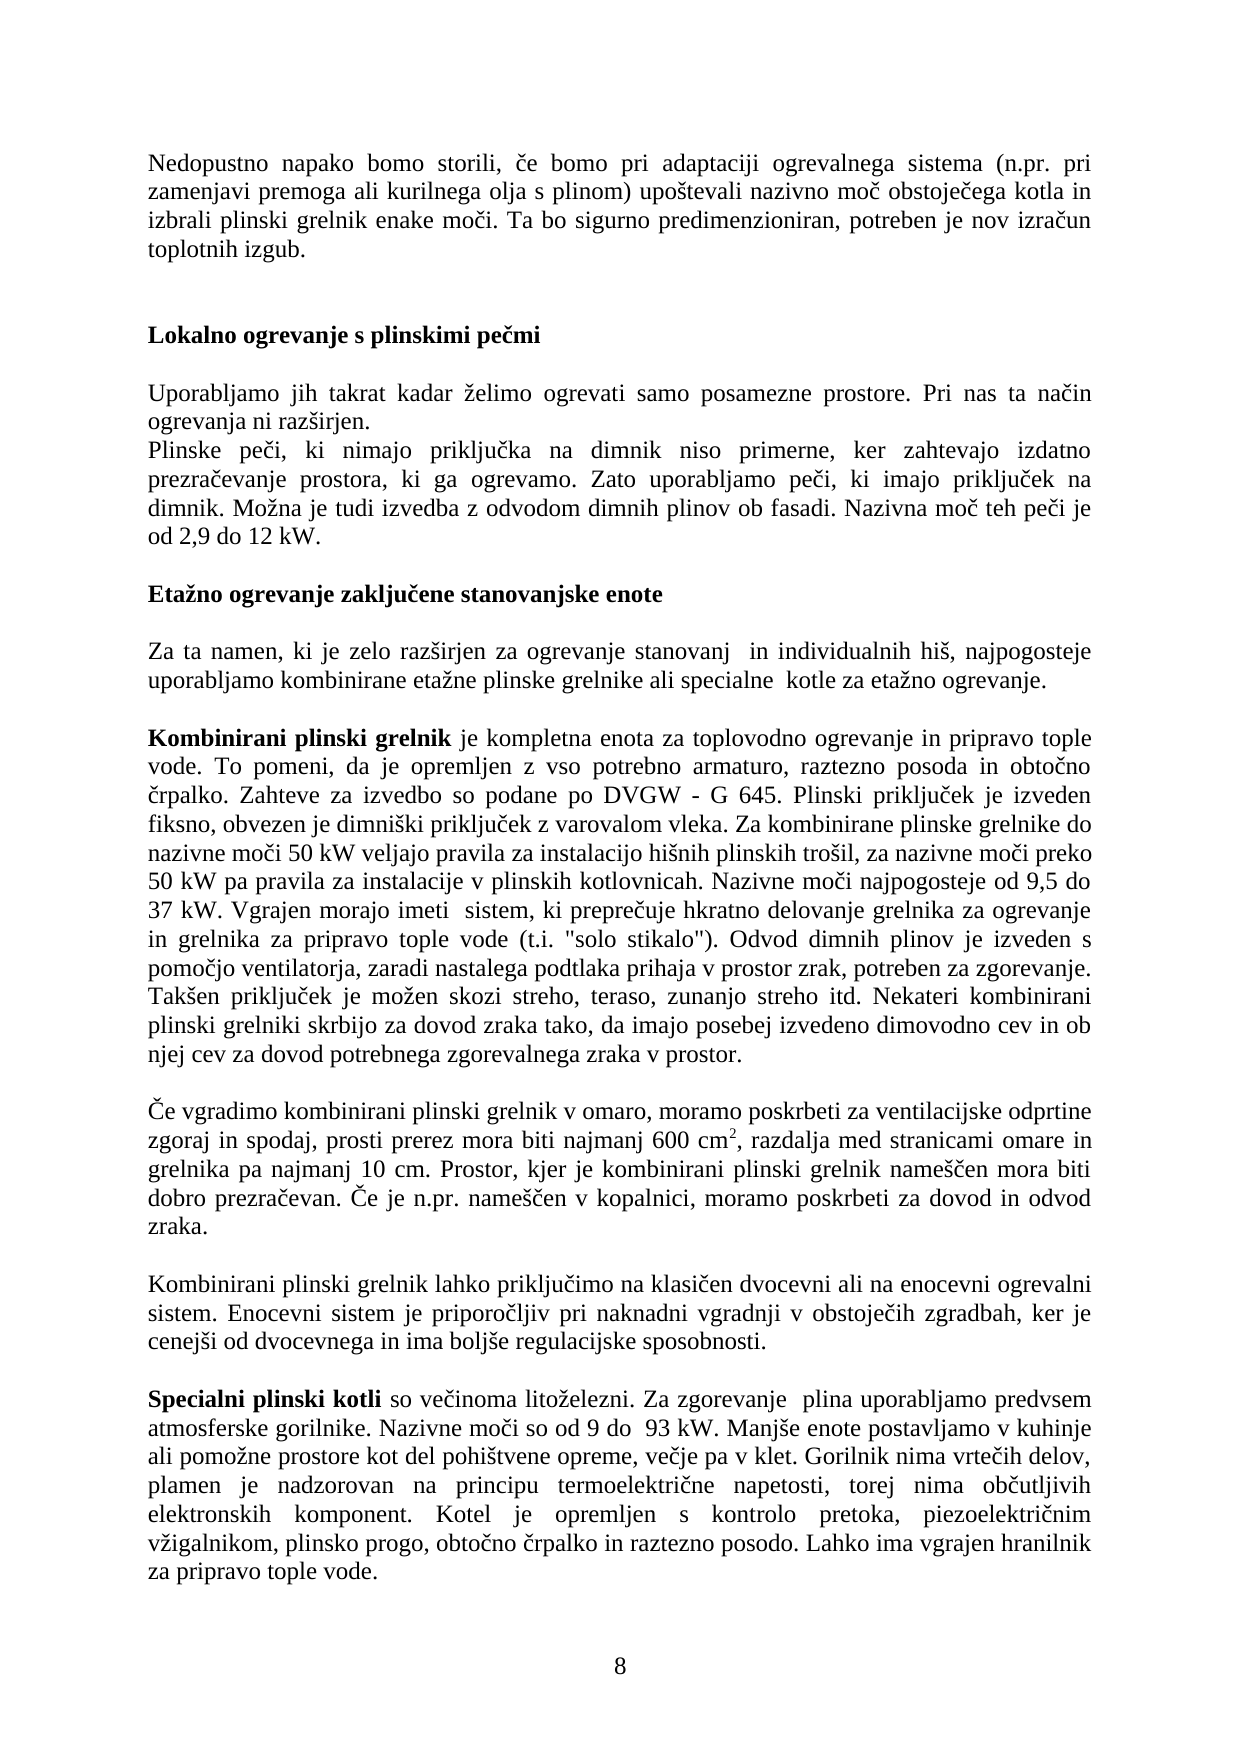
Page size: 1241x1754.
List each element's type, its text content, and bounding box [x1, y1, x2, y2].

text Plinske peči, ki nimajo priključka na dimnik niso primerne, ker zahtevajo izdatno prezračevanje prostora, ki ga ogrevamo. Zato uporabljamo peči, ki imajo priključek na dimnik. Možna je tudi izvedba z odvodom dimnih plinov ob fasadi. Nazivna moč teh peči je od 2,9 do 12 kW. [148, 435, 1092, 550]
text Uporabljamo jih takrat kadar želimo ogrevati samo posamezne prostore. Pri nas ta način ogrevanja ni razširjen. [148, 378, 1092, 435]
text Kombinirani plinski grelnik lahko priključimo na klasičen dvocevni ali na enocevni ogrevalni sistem. Enocevni sistem je priporočljiv pri naknadni vgradnji v obstoječih zgradbah, ker je cenejši od dvocevnega in ima boljše regulacijske sposobnosti. [148, 1269, 1092, 1355]
text Lokalno ogrevanje s plinskimi pečmi [148, 320, 1092, 349]
text Kombinirani plinski grelnik je kompletna enota za toplovodno ogrevanje in pripravo tople vode. To pomeni, da je opremljen z vso potrebno armaturo, raztezno posoda in obtočno črpalko. Zahteve za izvedbo so podane po DVGW - G 645. Plinski priključek je izveden fiksno, obvezen je dimniški priključek z varovalom vleka. Za kombinirane plinske grelnike do nazivne moči 50 kW veljajo pravila za instalacijo hišnih plinskih trošil, za nazivne moči preko 50 kW pa pravila za instalacije v plinskih kotlovnicah. Nazivne moči najpogosteje od 9,5 do 37 kW. Vgrajen morajo imeti sistem, ki preprečuje hkratno delovanje grelnika za ogrevanje in grelnika za pripravo tople vode (t.i. "solo stikalo"). Odvod dimnih plinov je izveden s pomočjo ventilatorja, zaradi nastalega podtlaka prihaja v prostor zrak, potreben za zgorevanje. Takšen priključek je možen skozi streho, teraso, zunanjo streho itd. Nekateri kombinirani plinski grelniki skrbijo za dovod zraka tako, da imajo posebej izvedeno dimovodno cev in ob njej cev za dovod potrebnega zgorevalnega zraka v prostor. [148, 723, 1092, 1068]
text Etažno ogrevanje zaključene stanovanjske enote [148, 579, 1092, 608]
text Za ta namen, ki je zelo razširjen za ogrevanje stanovanj in individualnih hiš, najpogosteje uporabljamo kombinirane etažne plinske grelnike ali specialne kotle za etažno ogrevanje. [148, 636, 1092, 694]
text Specialni plinski kotli so večinoma litoželezni. Za zgorevanje plina uporabljamo predvsem atmosferske gorilnike. Nazivne moči so od 9 do 93 kW. Manjše enote postavljamo v kuhinje ali pomožne prostore kot del pohištvene opreme, večje pa v klet. Gorilnik nima vrtečih delov, plamen je nadzorovan na principu termoelektrične napetosti, torej nima občutljivih elektronskih komponent. Kotel je opremljen s kontrolo pretoka, piezoelektričnim vžigalnikom, plinsko progo, obtočno črpalko in raztezno posodo. Lahko ima vgrajen hranilnik za pripravo tople vode. [148, 1384, 1092, 1585]
text Nedopustno napako bomo storili, če bomo pri adaptaciji ogrevalnega sistema (n.pr. pri zamenjavi premoga ali kurilnega olja s plinom) upoštevali nazivno moč obstoječega kotla in izbrali plinski grelnik enake moči. Ta bo sigurno predimenzioniran, potreben je nov izračun toplotnih izgub. [148, 148, 1092, 263]
text Če vgradimo kombinirani plinski grelnik v omaro, moramo poskrbeti za ventilacijske odprtine zgoraj in spodaj, prosti prerez mora biti najmanj 600 cm2, razdalja med stranicami omare in grelnika pa najmanj 10 cm. Prostor, kjer je kombinirani plinski grelnik nameščen mora biti dobro prezračevan. Če je n.pr. nameščen v kopalnici, moramo poskrbeti za dovod in odvod zraka. [148, 1096, 1092, 1240]
